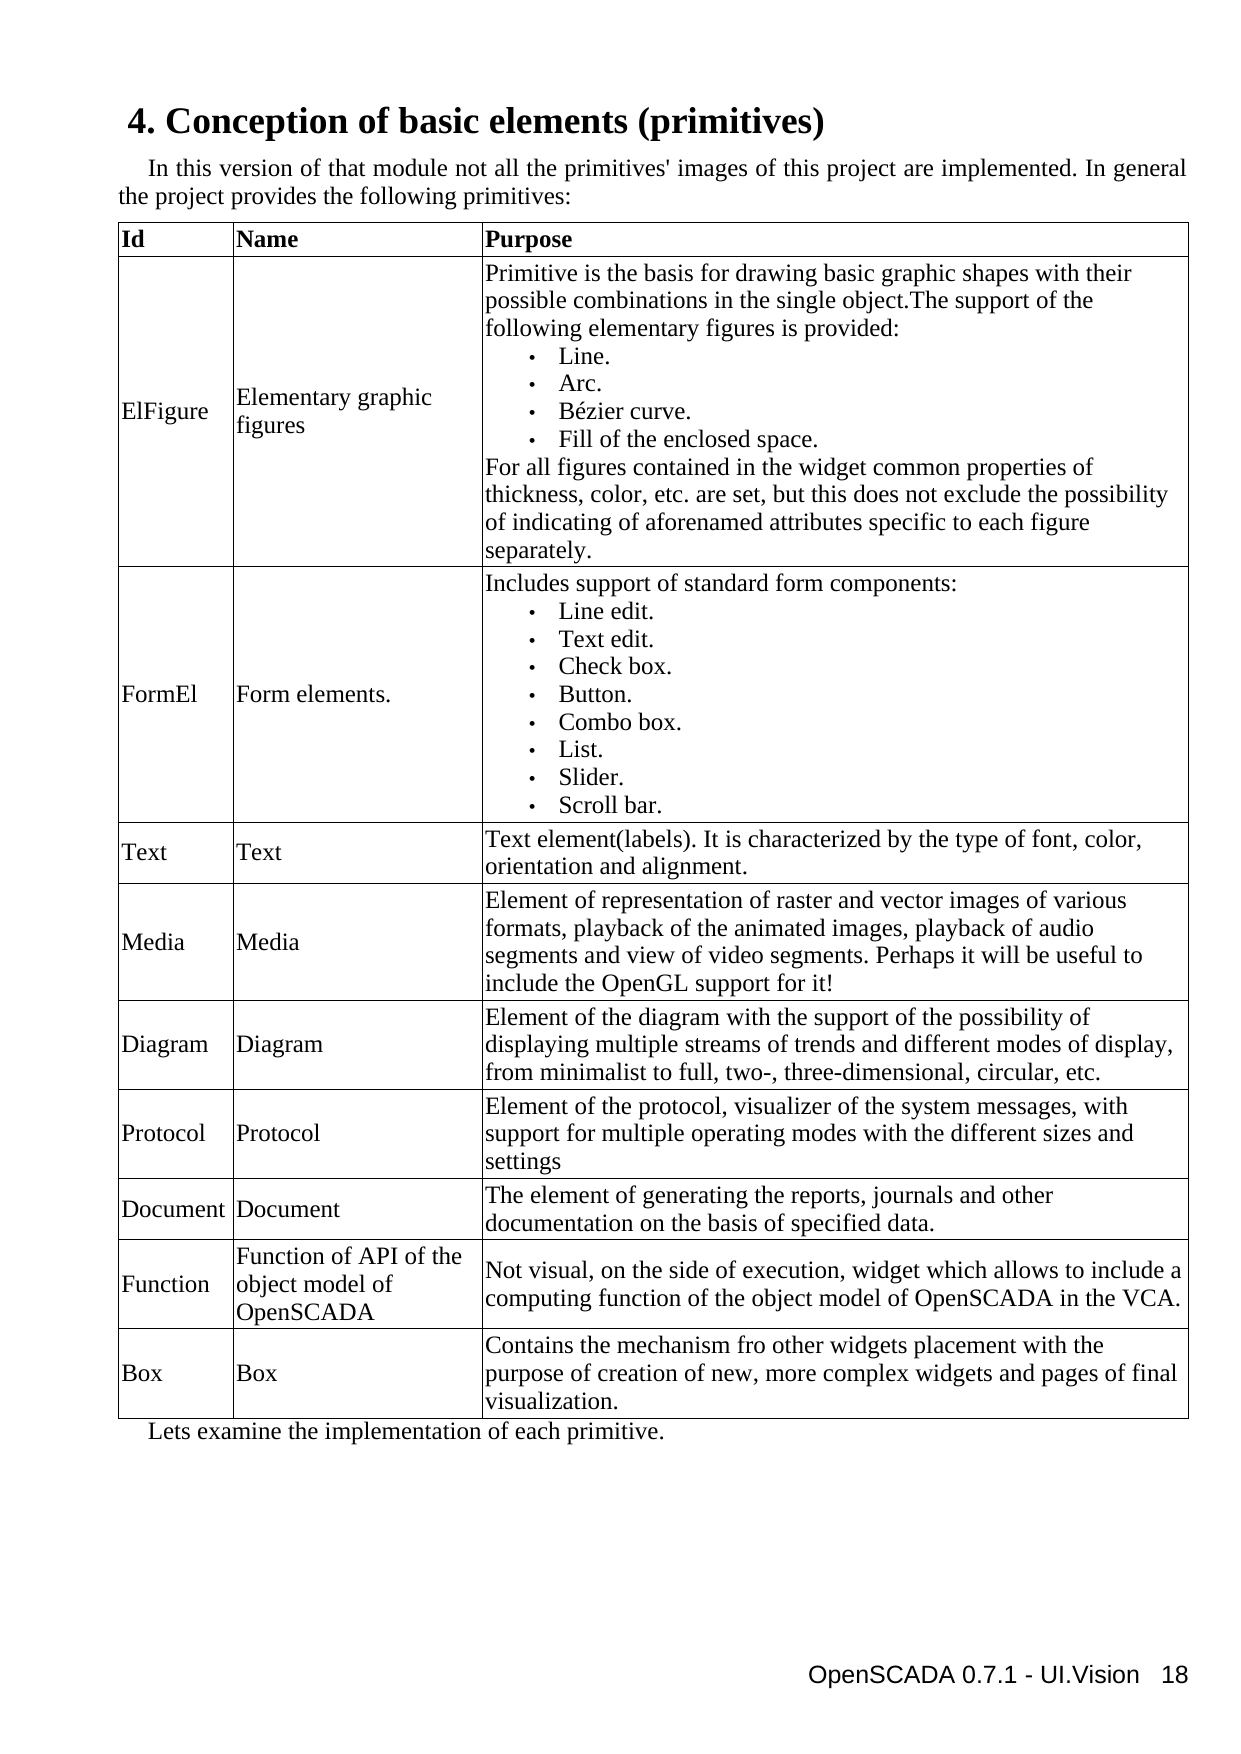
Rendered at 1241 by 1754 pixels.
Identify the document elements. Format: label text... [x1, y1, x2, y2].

table_cell Media [234, 884, 482, 1000]
table_header Id [119, 223, 233, 256]
table_cell Diagram [119, 1001, 233, 1089]
table_cell Protocol [234, 1090, 482, 1178]
table_cell Protocol [119, 1090, 233, 1178]
table_cell Document [119, 1179, 233, 1239]
table_cell Diagram [234, 1001, 482, 1089]
table_cell Text [234, 823, 482, 883]
table_cell Function [119, 1240, 233, 1328]
table_cell Box [119, 1329, 233, 1417]
table_header Name [234, 223, 482, 256]
table_cell Function of API of the object model of OpenSCADA [234, 1240, 482, 1328]
table_cell Element of the protocol, visualizer of the system messages, with support for multiple operating modes with the different sizes and settings [483, 1090, 1188, 1178]
table_cell Elementary graphic figures [234, 257, 482, 566]
table_cell Element of the diagram with the support of the possibility of displaying multiple streams of trends and different modes of display, from minimalist to full, two-, three-dimensional, circular, etc. [483, 1001, 1188, 1089]
table_cell FormEl [119, 567, 233, 822]
table_cell Box [234, 1329, 482, 1417]
table_cell Not visual, on the side of execution, widget which allows to include a computing function of the object model of OpenSCADA in the VCA. [483, 1240, 1188, 1328]
table_cell ElFigure [119, 257, 233, 566]
table_cell Text element(labels). It is characterized by the type of font, color, orientation and alignment. [483, 823, 1188, 883]
table_cell Contains the mechanism fro other widgets placement with the purpose of creation of new, more complex widgets and pages of final visualization. [483, 1329, 1188, 1417]
table_header Purpose [483, 223, 1188, 256]
table_cell Text [119, 823, 233, 883]
table_cell Element of representation of raster and vector images of various formats, playback of the animated images, playback of audio segments and view of video segments. Perhaps it will be useful to include the OpenGL support for it! [483, 884, 1188, 1000]
subtitle 4. Conception of basic elements (primitives) [118, 100, 1188, 142]
table_cell Includes support of standard form components: Line edit. Text edit. Check box. Button. Combo box. List. Slider. Scroll bar. [483, 567, 1188, 822]
text Lets examine the implementation of each primitive. [118, 1419, 1188, 1445]
table_cell The element of generating the reports, journals and other documentation on the basis of specified data. [483, 1179, 1188, 1239]
table_cell Media [119, 884, 233, 1000]
table_cell Primitive is the basis for drawing basic graphic shapes with their possible combinations in the single object.The support of the following elementary figures is provided: Line. Arc. Bézier curve. Fill of the enclosed space. For all figures contained in the widget common properties of thickness, color, etc. are set, but this does not exclude the possibility of indicating of aforenamed attributes specific to each figure separately. [483, 257, 1188, 566]
table_cell Form elements. [234, 567, 482, 822]
table_cell Document [234, 1179, 482, 1239]
text In this version of that module not all the primitives' images of this project are implemented. In general the project provides the following primitives: [118, 154, 1188, 209]
